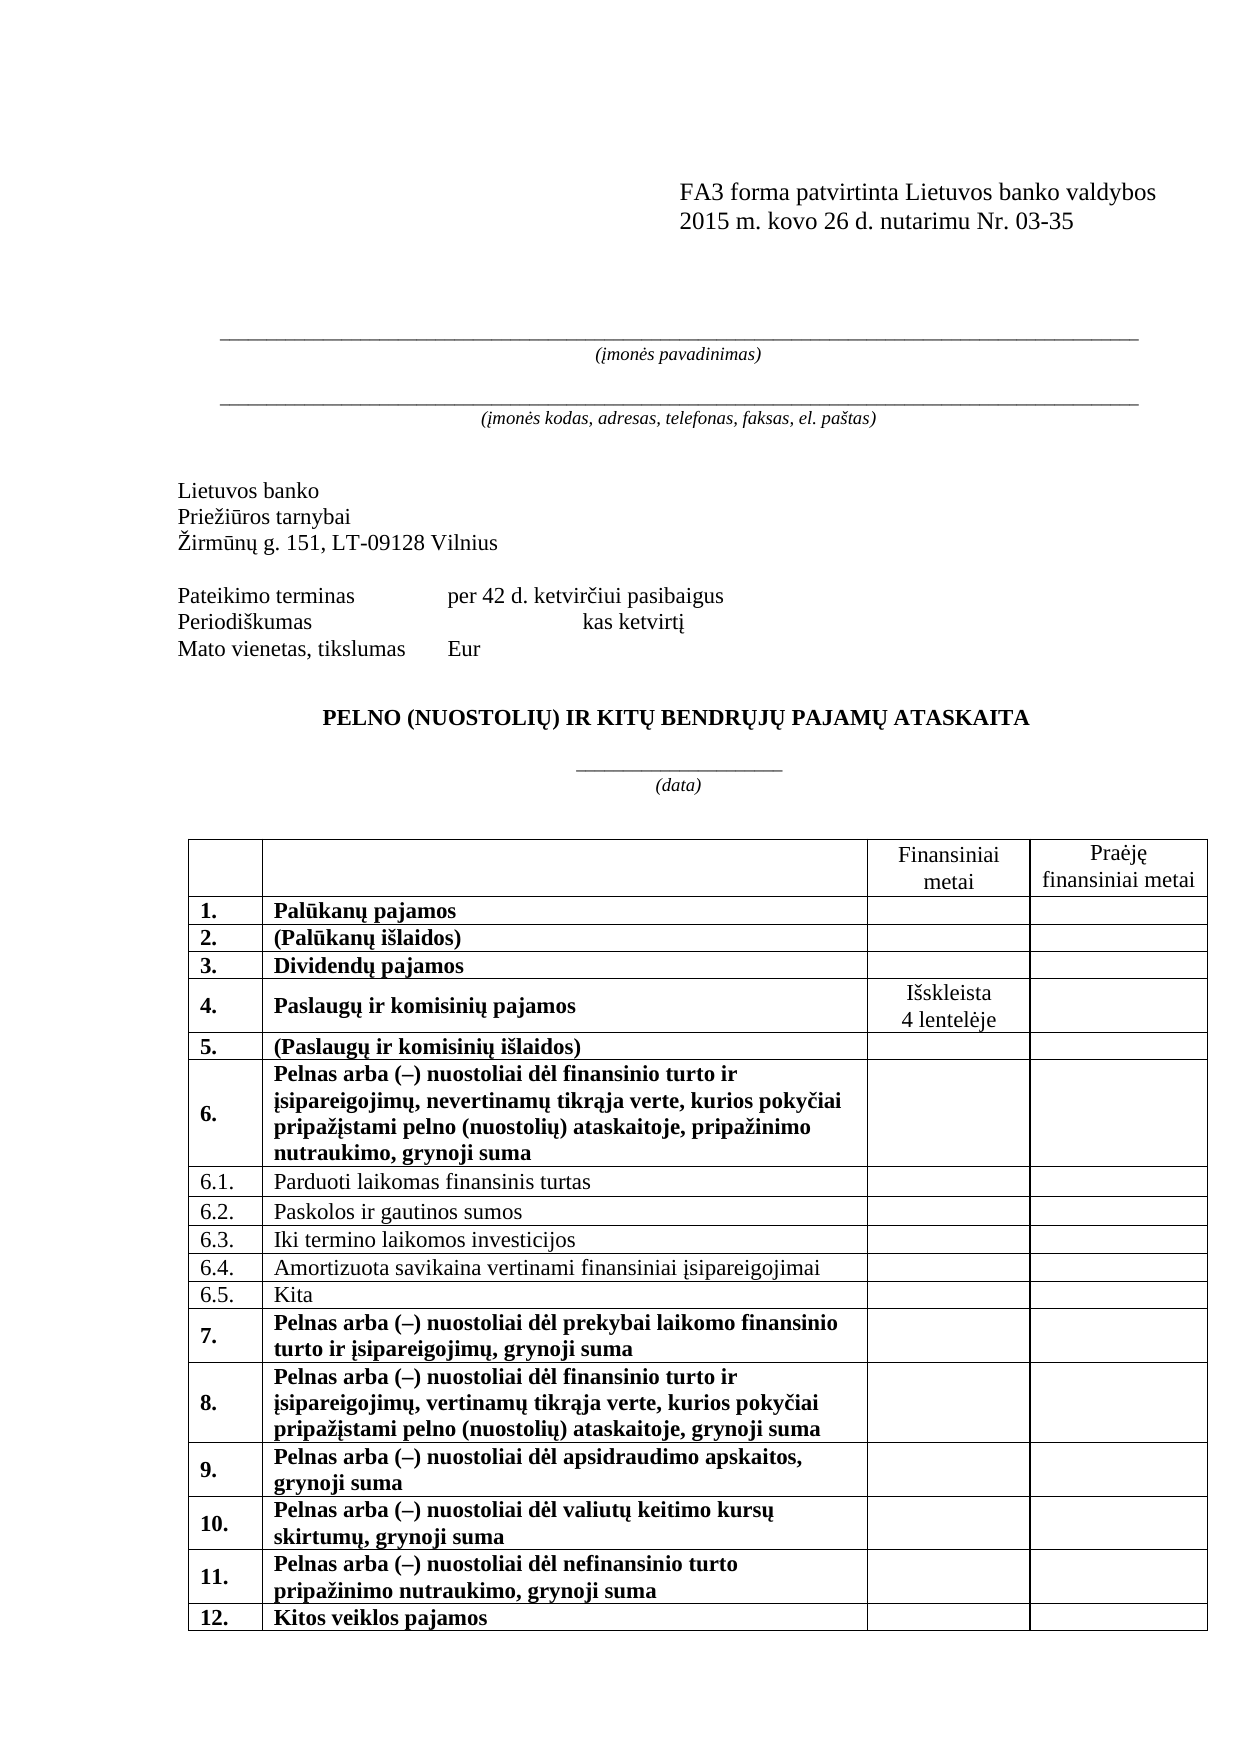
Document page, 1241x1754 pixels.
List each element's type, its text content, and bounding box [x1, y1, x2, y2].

table_cell Pelnas arba (–) nuostoliai dėl apsidraudimo apskaitos, grynoji suma [263, 1443, 867, 1496]
table_header [189, 840, 262, 896]
table_cell [868, 1282, 1029, 1308]
table_cell [1031, 1443, 1207, 1496]
table_cell 6.5. [189, 1282, 262, 1308]
table_cell 1. [189, 897, 262, 923]
text Lietuvos banko [177, 477, 1181, 503]
table_cell [868, 952, 1029, 978]
table_cell (Paslaugų ir komisinių išlaidos) [263, 1033, 867, 1059]
text Periodiškumas kas ketvirtį [177, 608, 1181, 635]
table_cell 8. [189, 1363, 262, 1442]
table_cell [1031, 1254, 1207, 1281]
table_cell [868, 1254, 1029, 1281]
table_cell 7. [189, 1309, 262, 1362]
text Mato vienetas, tikslumas Eur [177, 635, 1181, 661]
table_cell [868, 1309, 1029, 1362]
table_cell 6.4. [189, 1254, 262, 1281]
table_cell [1031, 1197, 1207, 1225]
table_cell Parduoti laikomas finansinis turtas [263, 1167, 867, 1196]
table_cell [1031, 1497, 1207, 1549]
table_cell [868, 1060, 1029, 1166]
table_cell Kita [263, 1282, 867, 1308]
table_cell 9. [189, 1443, 262, 1496]
table_cell Iki termino laikomos investicijos [263, 1226, 867, 1253]
table_cell Išskleista 4 lentelėje [868, 979, 1029, 1032]
table_cell Pelnas arba (–) nuostoliai dėl valiutų keitimo kursų skirtumų, grynoji suma [263, 1497, 867, 1549]
text (įmonės kodas, adresas, telefonas, faksas, el. paštas) [177, 407, 1181, 429]
table_cell [1031, 1226, 1207, 1253]
table_cell 10. [189, 1497, 262, 1549]
table_cell (Palūkanų išlaidos) [263, 925, 867, 951]
table_cell [868, 1443, 1029, 1496]
table_cell 6.1. [189, 1167, 262, 1196]
table_cell [1031, 897, 1207, 923]
table_cell 6.2. [189, 1197, 262, 1225]
table_cell [1031, 1309, 1207, 1362]
text PELNO (NUOSTOLIŲ) IR KITŲ BENDRŲJŲ PAJAMŲ ATASKAITA [177, 704, 1181, 731]
text (data) [177, 774, 1181, 795]
table_cell 11. [189, 1550, 262, 1603]
table_cell [1031, 979, 1207, 1032]
text ______________________ [177, 752, 1181, 774]
table_cell 12. [189, 1604, 262, 1630]
table_cell 4. [189, 979, 262, 1032]
table_cell [1031, 925, 1207, 951]
table_cell [868, 1363, 1029, 1442]
table_cell Kitos veiklos pajamos [263, 1604, 867, 1630]
table_cell [1031, 1604, 1207, 1630]
table_cell Paskolos ir gautinos sumos [263, 1197, 867, 1225]
table_cell [868, 1604, 1029, 1630]
table_cell Dividendų pajamos [263, 952, 867, 978]
text 2015 m. kovo 26 d. nutarimu Nr. 03-35 [679, 206, 1181, 235]
table_cell Pelnas arba (–) nuostoliai dėl prekybai laikomo finansinio turto ir įsipareigojimų, grynoji suma [263, 1309, 867, 1362]
text Žirmūnų g. 151, LT-09128 Vilnius [177, 529, 1181, 556]
table_cell [1031, 1033, 1207, 1059]
table_cell [868, 1550, 1029, 1603]
table_cell 2. [189, 925, 262, 951]
table_cell Pelnas arba (–) nuostoliai dėl finansinio turto ir įsipareigojimų, vertinamų tikrąja verte, kurios pokyčiai pripažįstami pelno (nuostolių) ataskaitoje, grynoji suma [263, 1363, 867, 1442]
text FA3 forma patvirtinta Lietuvos banko valdybos [679, 177, 1181, 206]
table_cell 5. [189, 1033, 262, 1059]
table_cell [868, 1226, 1029, 1253]
table_cell [868, 897, 1029, 923]
table_cell [1031, 1060, 1207, 1166]
table_cell 6. [189, 1060, 262, 1166]
table_cell Pelnas arba (–) nuostoliai dėl nefinansinio turto pripažinimo nutraukimo, grynoji suma [263, 1550, 867, 1603]
table_cell [868, 1033, 1029, 1059]
text Priežiūros tarnybai [177, 503, 1181, 529]
table_cell [1031, 1550, 1207, 1603]
table_cell Palūkanų pajamos [263, 897, 867, 923]
table_header Praėję finansiniai metai [1031, 840, 1207, 896]
text Pateikimo terminas per 42 d. ketvirčiui pasibaigus [177, 582, 1181, 608]
text (įmonės pavadinimas) [177, 342, 1181, 364]
table_cell [1031, 1363, 1207, 1442]
table_cell 6.3. [189, 1226, 262, 1253]
table_cell [868, 925, 1029, 951]
table_cell [1031, 1167, 1207, 1196]
table_cell [1031, 1282, 1207, 1308]
table_cell Pelnas arba (–) nuostoliai dėl finansinio turto ir įsipareigojimų, nevertinamų tikrąja verte, kurios pokyčiai pripažįstami pelno (nuostolių) ataskaitoje, pripažinimo nutraukimo, grynoji suma [263, 1060, 867, 1166]
table_cell [1031, 952, 1207, 978]
text __________________________________________________________________________________________________ [177, 321, 1181, 342]
table_cell 3. [189, 952, 262, 978]
table_header [263, 840, 867, 896]
table_cell [868, 1167, 1029, 1196]
table_cell [868, 1497, 1029, 1549]
table_cell [868, 1197, 1029, 1225]
table_cell Paslaugų ir komisinių pajamos [263, 979, 867, 1032]
table_header Finansiniai metai [868, 840, 1029, 896]
text __________________________________________________________________________________________________ [177, 386, 1181, 407]
table_cell Amortizuota savikaina vertinami finansiniai įsipareigojimai [263, 1254, 867, 1281]
